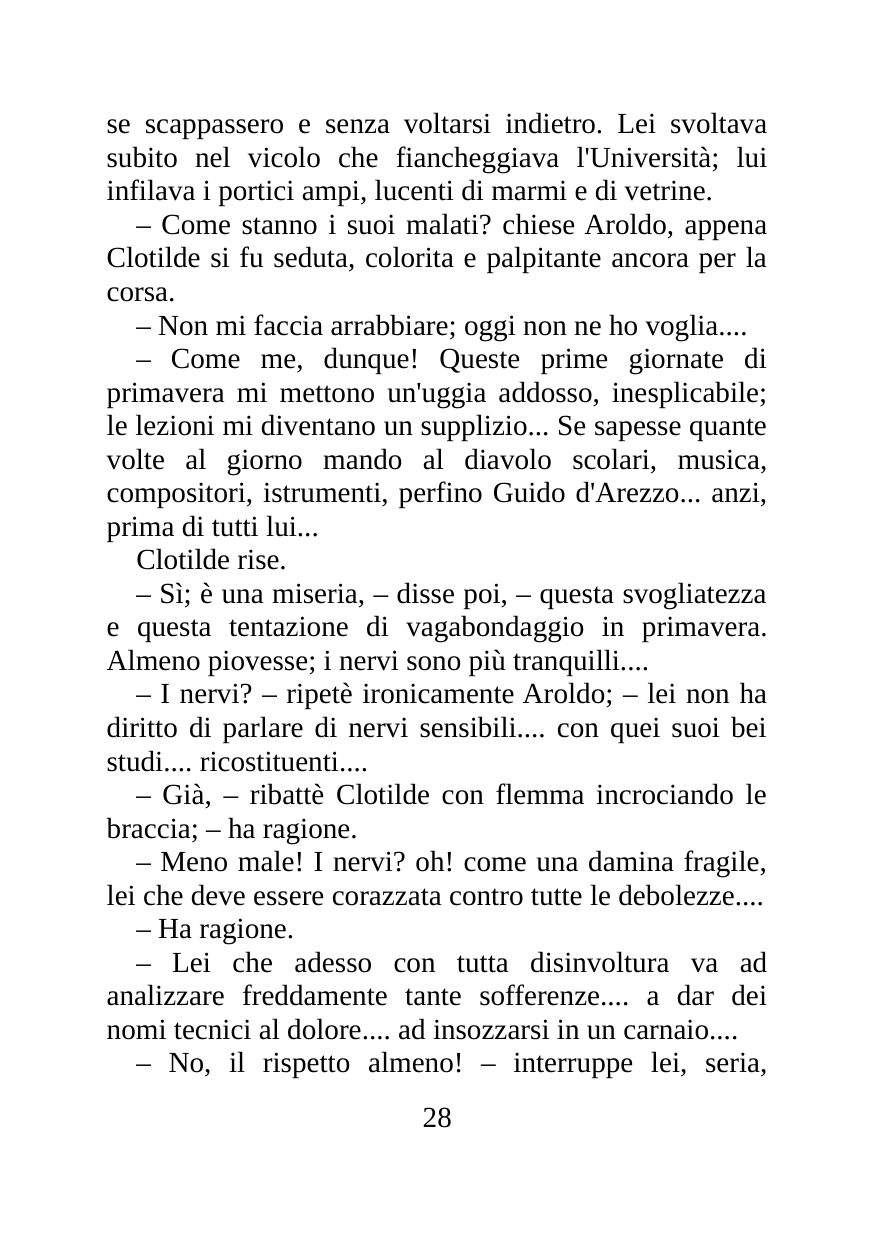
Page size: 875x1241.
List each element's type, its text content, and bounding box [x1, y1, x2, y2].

text ‒ Come stanno i suoi malati? chiese Aroldo, appena Clotilde si fu seduta, colorita e palpitante ancora per la corsa. [106, 207, 768, 308]
text ‒ Meno male! I nervi? oh! come una damina fragile, lei che deve essere corazzata contro tutte le debolezze.... [106, 844, 768, 911]
text ‒ No, il rispetto almeno! ‒ interruppe lei, seria, [106, 1046, 768, 1079]
text ‒ I nervi? ‒ ripetè ironicamente Aroldo; ‒ lei non ha diritto di parlare di nervi sensibili.... con quei suoi bei studi.... ricostituenti.... [106, 677, 768, 777]
text Clotilde rise. [106, 542, 768, 576]
text ‒ Sì; è una miseria, ‒ disse poi, ‒ questa svogliatezza e questa tentazione di vagabondaggio in primavera. Almeno piovesse; i nervi sono più tranquilli.... [106, 576, 768, 677]
text ‒ Ha ragione. [106, 911, 768, 945]
text ‒ Non mi faccia arrabbiare; oggi non ne ho voglia.... [106, 308, 768, 341]
text se scappassero e senza voltarsi indietro. Lei svoltava subito nel vicolo che fiancheggiava l'Università; lui infilava i portici ampi, lucenti di marmi e di vetrine. [106, 106, 768, 207]
text ‒ Come me, dunque! Queste prime giornate di primavera mi mettono un'uggia addosso, inesplicabile; le lezioni mi diventano un supplizio... Se sapesse quante volte al giorno mando al diavolo scolari, musica, compositori, istrumenti, perfino Guido d'Arezzo... anzi, prima di tutti lui... [106, 341, 768, 542]
text ‒ Lei che adesso con tutta disinvoltura va ad analizzare freddamente tante sofferenze.... a dar dei nomi tecnici al dolore.... ad insozzarsi in un carnaio.... [106, 945, 768, 1046]
text ‒ Già, ‒ ribattè Clotilde con flemma incrociando le braccia; ‒ ha ragione. [106, 777, 768, 844]
